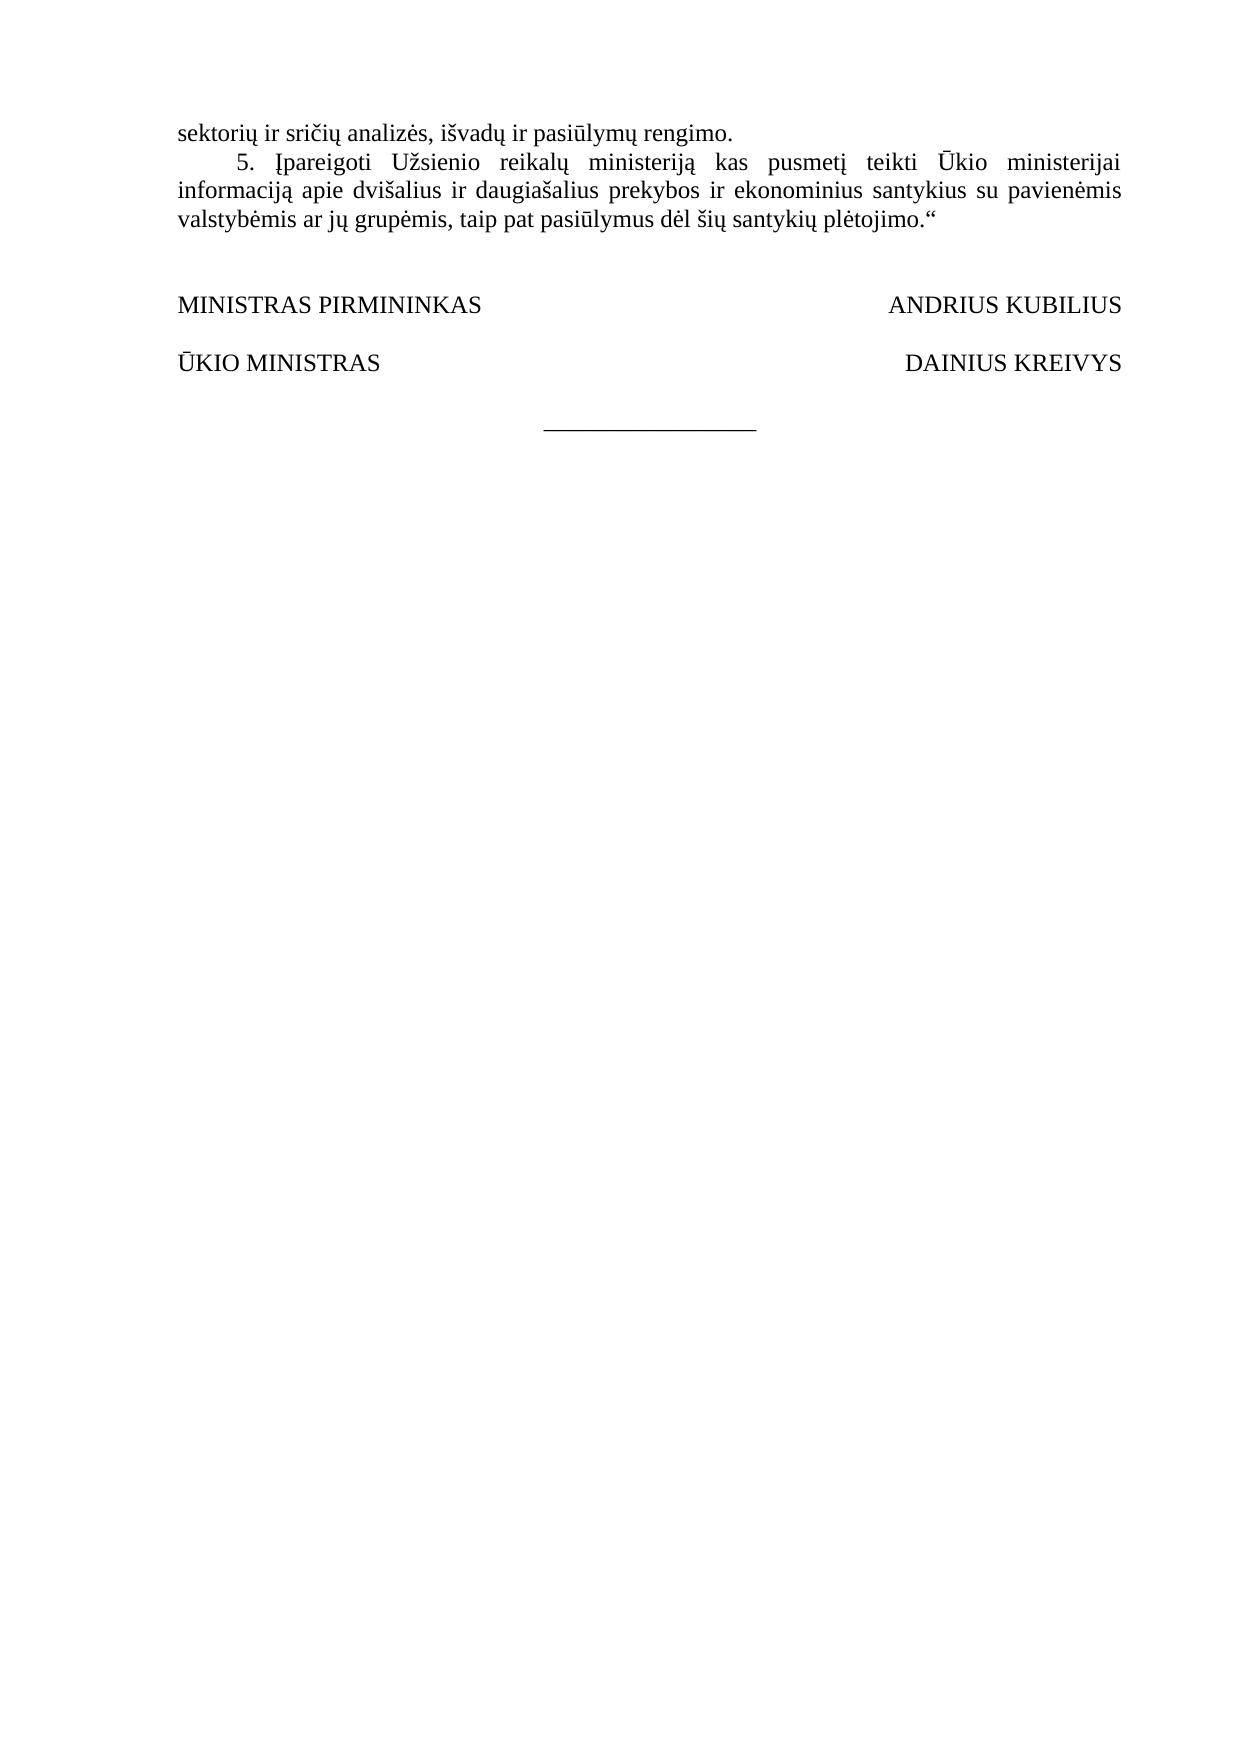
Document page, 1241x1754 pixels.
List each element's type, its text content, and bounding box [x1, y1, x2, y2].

text MINISTRAS PIRMININKAS ANDRIUS KUBILIUS [177, 291, 1122, 319]
text 5. Įpareigoti Užsienio reikalų ministeriją kas pusmetį teikti Ūkio ministerijai informaciją apie dvišalius ir daugiašalius prekybos ir ekonominius santykius su pavienėmis valstybėmis ar jų grupėmis, taip pat pasiūlymus dėl šių santykių plėtojimo.“ [177, 147, 1122, 233]
text sektorių ir sričių analizės, išvadų ir pasiūlymų rengimo. [177, 118, 1122, 147]
text ŪKIO MINISTRAS DAINIUS KREIVYS [177, 348, 1122, 377]
text _________________ [177, 406, 1122, 434]
